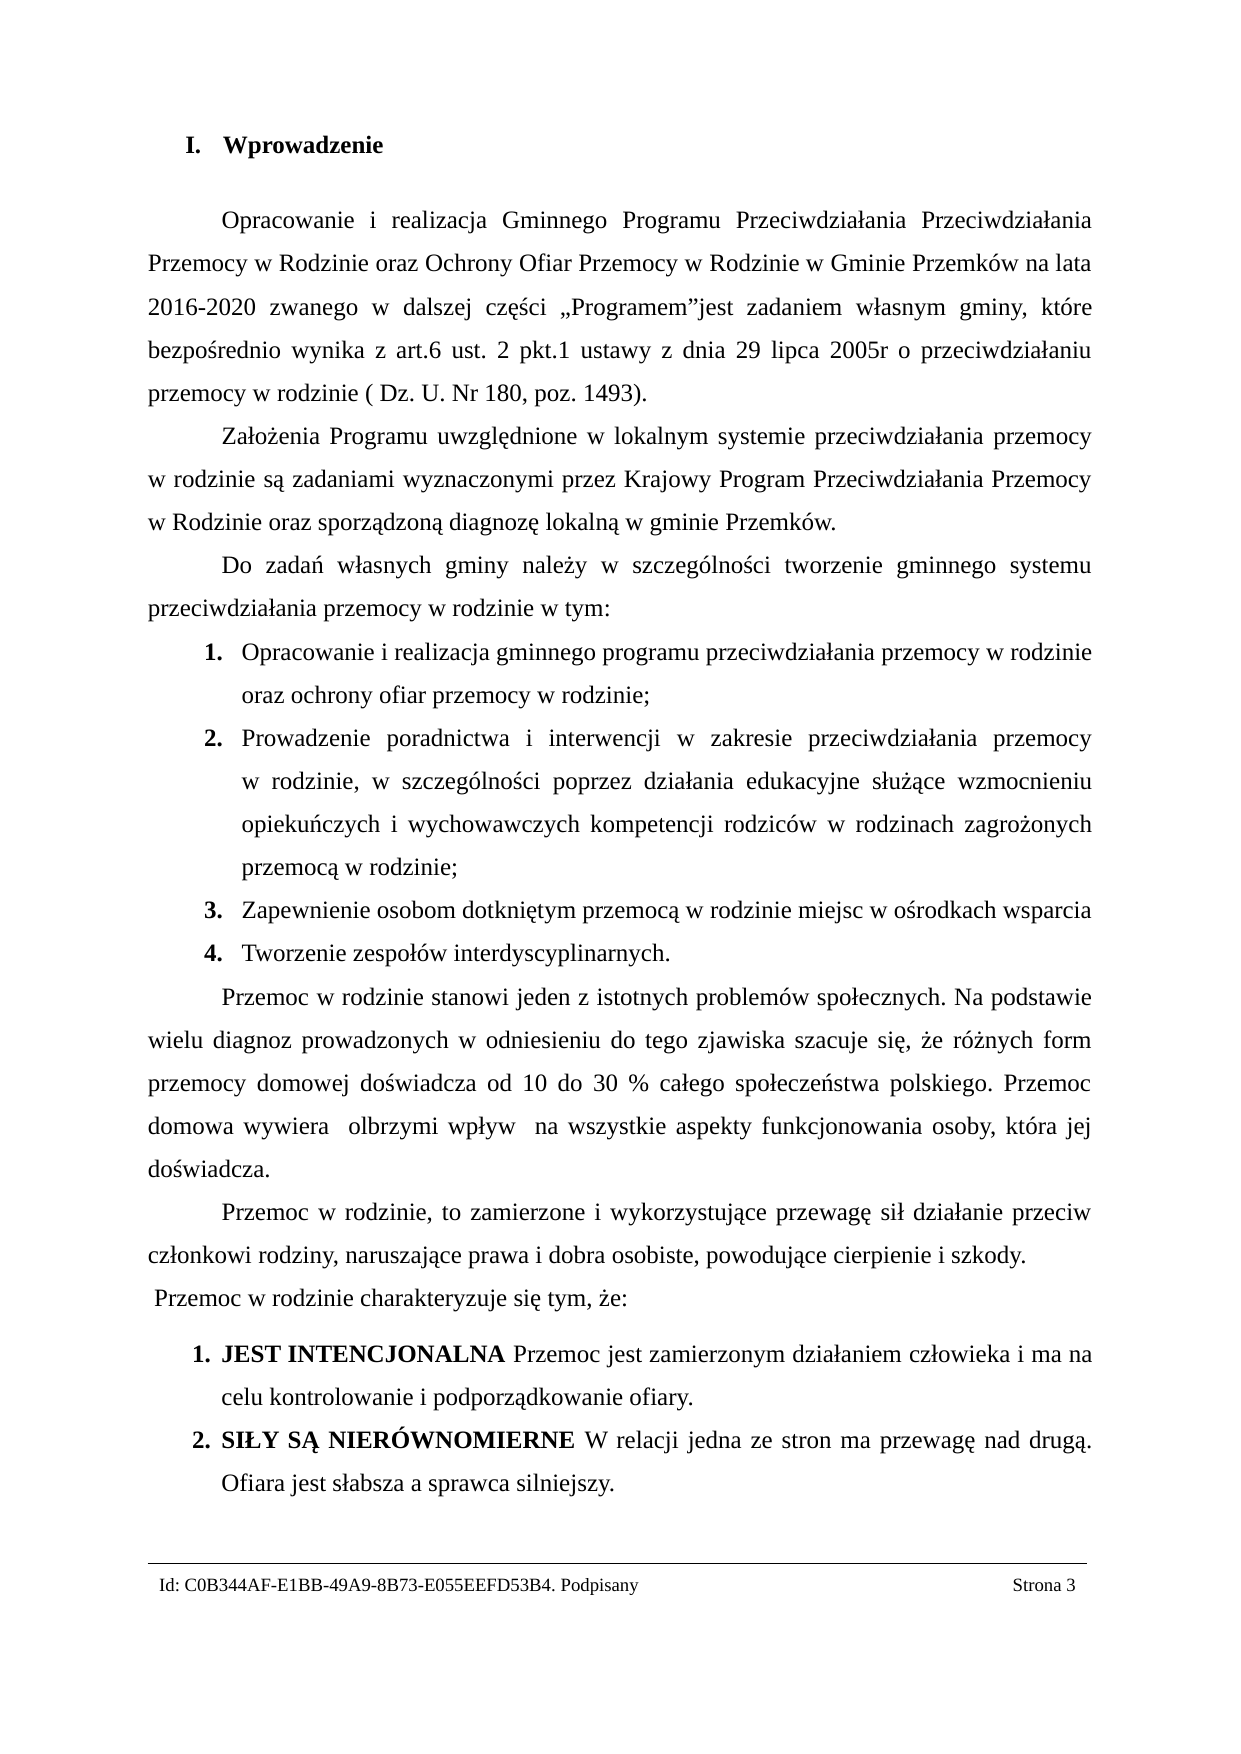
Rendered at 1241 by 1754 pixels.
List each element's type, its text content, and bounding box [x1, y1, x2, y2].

text Przemoc w rodzinie charakteryzuje się tym, że: [148, 1283, 1093, 1312]
list Zapewnienie osobom dotkniętym przemocą w rodzinie miejsc w ośrodkach wsparcia [204, 895, 1093, 924]
text Do zadań własnych gminy należy w szczególności tworzenie gminnego systemu przeciwdziałania przemocy w rodzinie w tym: [148, 550, 1093, 622]
list Prowadzenie poradnictwa i interwencji w zakresie przeciwdziałania przemocy w rodzinie, w szczególności poprzez działania edukacyjne służące wzmocnieniu opiekuńczych i wychowawczych kompetencji rodziców w rodzinach zagrożonych przemocą w rodzinie; [204, 723, 1093, 881]
list Tworzenie zespołów interdyscyplinarnych. [204, 938, 1093, 967]
list Opracowanie i realizacja gminnego programu przeciwdziałania przemocy w rodzinie oraz ochrony ofiar przemocy w rodzinie; [204, 637, 1093, 708]
list Wprowadzenie [185, 130, 1093, 159]
text Założenia Programu uwzględnione w lokalnym systemie przeciwdziałania przemocy w rodzinie są zadaniami wyznaczonymi przez Krajowy Program Przeciwdziałania Przemocy w Rodzinie oraz sporządzoną diagnozę lokalną w gminie Przemków. [148, 421, 1093, 536]
text Przemoc w rodzinie stanowi jeden z istotnych problemów społecznych. Na podstawie wielu diagnoz prowadzonych w odniesieniu do tego zjawiska szacuje się, że różnych form przemocy domowej doświadcza od 10 do 30 % całego społeczeństwa polskiego. Przemoc domowa wywiera olbrzymi wpływ na wszystkie aspekty funkcjonowania osoby, która jej doświadcza. [148, 982, 1093, 1183]
list SIŁY SĄ NIERÓWNOMIERNE W relacji jedna ze stron ma przewagę nad drugą. Ofiara jest słabsza a sprawca silniejszy. [192, 1425, 1093, 1497]
text Przemoc w rodzinie, to zamierzone i wykorzystujące przewagę sił działanie przeciw członkowi rodziny, naruszające prawa i dobra osobiste, powodujące cierpienie i szkody. [148, 1197, 1093, 1269]
list JEST INTENCJONALNA Przemoc jest zamierzonym działaniem człowieka i ma na celu kontrolowanie i podporządkowanie ofiary. [192, 1339, 1093, 1411]
text Opracowanie i realizacja Gminnego Programu Przeciwdziałania Przeciwdziałania Przemocy w Rodzinie oraz Ochrony Ofiar Przemocy w Rodzinie w Gminie Przemków na lata 2016-2020 zwanego w dalszej części „Programem”jest zadaniem własnym gminy, które bezpośrednio wynika z art.6 ust. 2 pkt.1 ustawy z dnia 29 lipca 2005r o przeciwdziałaniu przemocy w rodzinie ( Dz. U. Nr 180, poz. 1493). [148, 205, 1093, 407]
